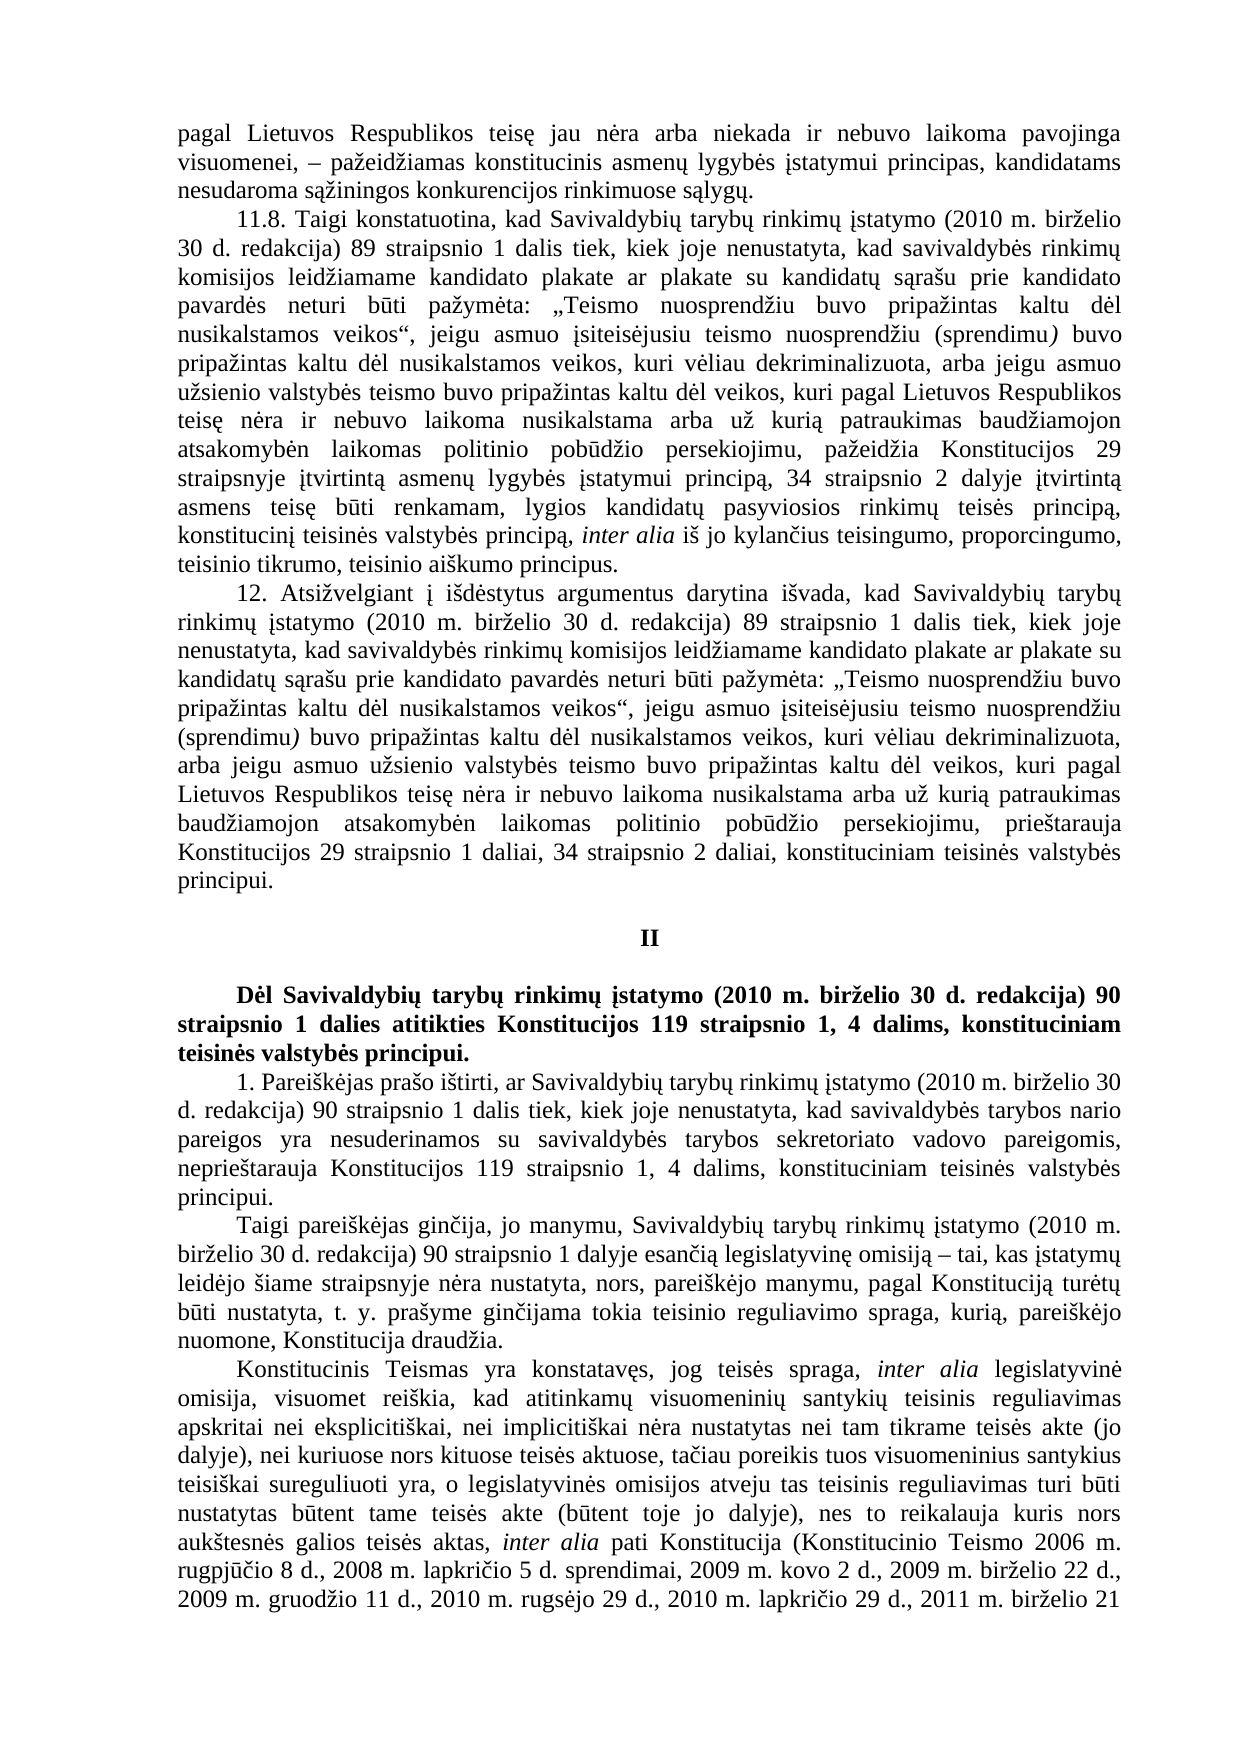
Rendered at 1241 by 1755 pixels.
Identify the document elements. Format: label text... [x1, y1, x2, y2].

text 1. Pareiškėjas prašo ištirti, ar Savivaldybių tarybų rinkimų įstatymo (2010 m. birželio 30 d. redakcija) 90 straipsnio 1 dalis tiek, kiek joje nenustatyta, kad savivaldybės tarybos nario pareigos yra nesuderinamos su savivaldybės tarybos sekretoriato vadovo pareigomis, neprieštarauja Konstitucijos 119 straipsnio 1, 4 dalims, konstituciniam teisinės valstybės principui. [177, 1067, 1122, 1211]
text 12. Atsižvelgiant į išdėstytus argumentus darytina išvada, kad Savivaldybių tarybų rinkimų įstatymo (2010 m. birželio 30 d. redakcija) 89 straipsnio 1 dalis tiek, kiek joje nenustatyta, kad savivaldybės rinkimų komisijos leidžiamame kandidato plakate ar plakate su kandidatų sąrašu prie kandidato pavardės neturi būti pažymėta: „Teismo nuosprendžiu buvo pripažintas kaltu dėl nusikalstamos veikos“, jeigu asmuo įsiteisėjusiu teismo nuosprendžiu (sprendimu) buvo pripažintas kaltu dėl nusikalstamos veikos, kuri vėliau dekriminalizuota, arba jeigu asmuo užsienio valstybės teismo buvo pripažintas kaltu dėl veikos, kuri pagal Lietuvos Respublikos teisę nėra ir nebuvo laikoma nusikalstama arba už kurią patraukimas baudžiamojon atsakomybėn laikomas politinio pobūdžio persekiojimu, prieštarauja Konstitucijos 29 straipsnio 1 daliai, 34 straipsnio 2 daliai, konstituciniam teisinės valstybės principui. [177, 578, 1122, 894]
text II [177, 923, 1122, 952]
text Konstitucinis Teismas yra konstatavęs, jog teisės spraga, inter alia legislatyvinė omisija, visuomet reiškia, kad atitinkamų visuomeninių santykių teisinis reguliavimas apskritai nei eksplicitiškai, nei implicitiškai nėra nustatytas nei tam tikrame teisės akte (jo dalyje), nei kuriuose nors kituose teisės aktuose, tačiau poreikis tuos visuomeninius santykius teisiškai sureguliuoti yra, o legislatyvinės omisijos atveju tas teisinis reguliavimas turi būti nustatytas būtent tame teisės akte (būtent toje jo dalyje), nes to reikalauja kuris nors aukštesnės galios teisės aktas, inter alia pati Konstitucija (Konstitucinio Teismo 2006 m. rugpjūčio 8 d., 2008 m. lapkričio 5 d. sprendimai, 2009 m. kovo 2 d., 2009 m. birželio 22 d., 2009 m. gruodžio 11 d., 2010 m. rugsėjo 29 d., 2010 m. lapkričio 29 d., 2011 m. birželio 21 [177, 1354, 1122, 1613]
text Taigi pareiškėjas ginčija, jo manymu, Savivaldybių tarybų rinkimų įstatymo (2010 m. birželio 30 d. redakcija) 90 straipsnio 1 dalyje esančią legislatyvinę omisiją – tai, kas įstatymų leidėjo šiame straipsnyje nėra nustatyta, nors, pareiškėjo manymu, pagal Konstituciją turėtų būti nustatyta, t. y. prašyme ginčijama tokia teisinio reguliavimo spraga, kurią, pareiškėjo nuomone, Konstitucija draudžia. [177, 1211, 1122, 1354]
text pagal Lietuvos Respublikos teisę jau nėra arba niekada ir nebuvo laikoma pavojinga visuomenei, – pažeidžiamas konstitucinis asmenų lygybės įstatymui principas, kandidatams nesudaroma sąžiningos konkurencijos rinkimuose sąlygų. [177, 118, 1122, 204]
text 11.8. Taigi konstatuotina, kad Savivaldybių tarybų rinkimų įstatymo (2010 m. birželio 30 d. redakcija) 89 straipsnio 1 dalis tiek, kiek joje nenustatyta, kad savivaldybės rinkimų komisijos leidžiamame kandidato plakate ar plakate su kandidatų sąrašu prie kandidato pavardės neturi būti pažymėta: „Teismo nuosprendžiu buvo pripažintas kaltu dėl nusikalstamos veikos“, jeigu asmuo įsiteisėjusiu teismo nuosprendžiu (sprendimu) buvo pripažintas kaltu dėl nusikalstamos veikos, kuri vėliau dekriminalizuota, arba jeigu asmuo užsienio valstybės teismo buvo pripažintas kaltu dėl veikos, kuri pagal Lietuvos Respublikos teisę nėra ir nebuvo laikoma nusikalstama arba už kurią patraukimas baudžiamojon atsakomybėn laikomas politinio pobūdžio persekiojimu, pažeidžia Konstitucijos 29 straipsnyje įtvirtintą asmenų lygybės įstatymui principą, 34 straipsnio 2 dalyje įtvirtintą asmens teisę būti renkamam, lygios kandidatų pasyviosios rinkimų teisės principą, konstitucinį teisinės valstybės principą, inter alia iš jo kylančius teisingumo, proporcingumo, teisinio tikrumo, teisinio aiškumo principus. [177, 204, 1122, 578]
text Dėl Savivaldybių tarybų rinkimų įstatymo (2010 m. birželio 30 d. redakcija) 90 straipsnio 1 dalies atitikties Konstitucijos 119 straipsnio 1, 4 dalims, konstituciniam teisinės valstybės principui. [177, 981, 1122, 1067]
